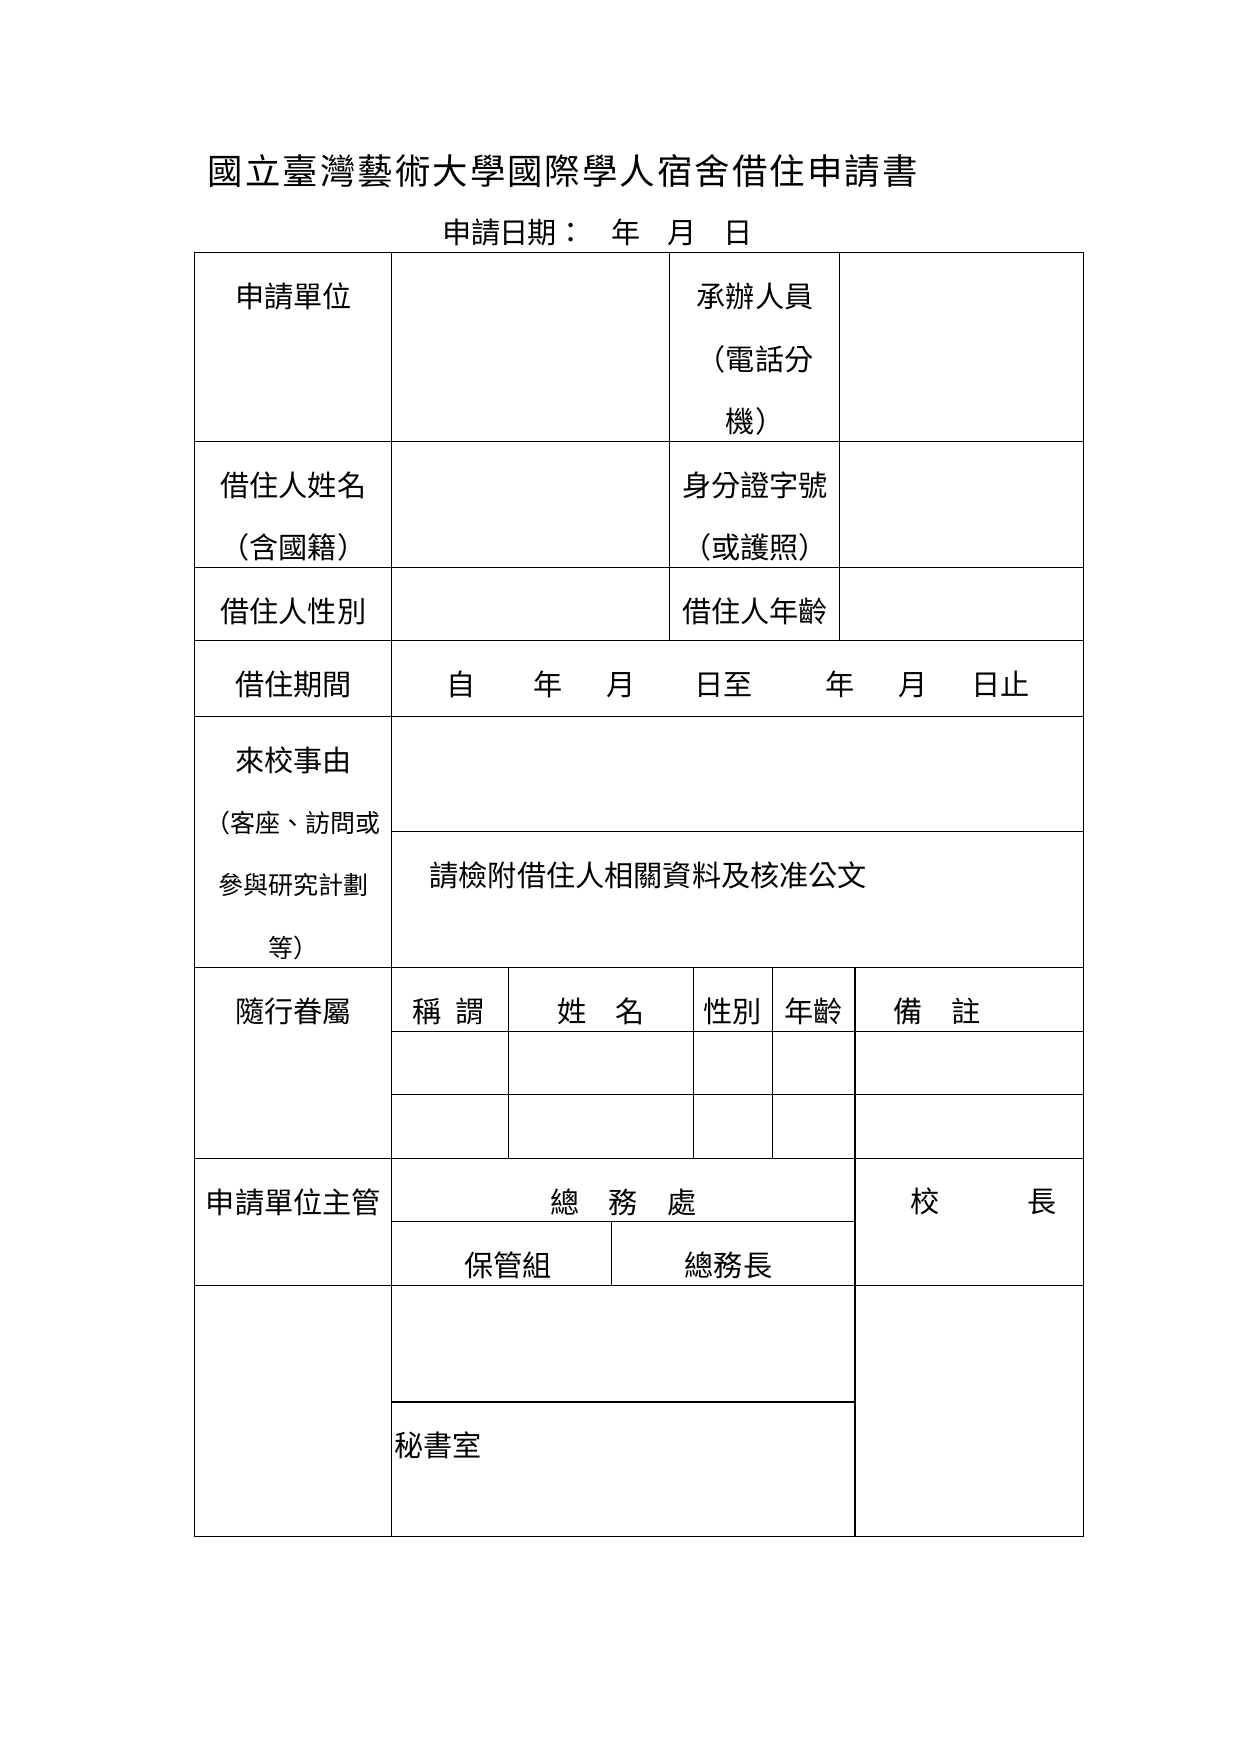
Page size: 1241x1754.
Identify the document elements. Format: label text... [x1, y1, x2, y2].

table_cell 總務長 [612, 1222, 854, 1285]
table_cell [694, 1095, 772, 1158]
table_cell 總 務 處 [392, 1159, 854, 1221]
table_cell 校 長 [856, 1159, 1083, 1285]
table_cell 申請單位主管 [195, 1159, 391, 1285]
table_cell [840, 568, 1083, 640]
table_cell 姓 名 [509, 968, 693, 1031]
table_cell [392, 442, 669, 567]
table_cell [856, 1286, 1083, 1536]
table_cell 來校事由 （客座、訪問或參與研究計劃等） [195, 717, 391, 967]
table_cell 借住期間 [195, 641, 391, 716]
table_header [392, 253, 669, 441]
table_cell [509, 1095, 693, 1158]
table_cell [509, 1032, 693, 1094]
text 申請日期： 年 月 日 [187, 189, 1088, 252]
table_cell 請檢附借住人相關資料及核准公文 [392, 832, 1083, 967]
table_cell [392, 568, 669, 640]
table_cell [392, 1286, 854, 1401]
table_header 承辦人員 （電話分機） [670, 253, 839, 441]
table_cell 備 註 [856, 968, 1083, 1031]
table_cell [392, 717, 1083, 831]
table_cell 稱 謂 [392, 968, 508, 1031]
table_cell [694, 1032, 772, 1094]
table_cell 借住人年齡 [670, 568, 839, 640]
table_cell [856, 1095, 1083, 1158]
table_header 申請單位 [195, 253, 391, 441]
table_cell 隨行眷屬 [195, 968, 391, 1158]
text 國立臺灣藝術大學國際學人宿舍借住申請書 [187, 127, 1053, 189]
table_cell [840, 442, 1083, 567]
table_cell 自 年 月 日至 年 月 日止 [392, 641, 1083, 716]
table_cell 身分證字號（或護照） [670, 442, 839, 567]
table_cell [773, 1095, 854, 1158]
table_cell 秘書室 [392, 1403, 854, 1536]
table_cell [773, 1032, 854, 1094]
table_header [840, 253, 1083, 441]
table_cell [392, 1032, 508, 1094]
table_cell [856, 1032, 1083, 1094]
table_cell 保管組 [392, 1222, 611, 1285]
table_cell 年齡 [773, 968, 854, 1031]
table_cell 性別 [694, 968, 772, 1031]
table_cell 借住人姓名 （含國籍） [195, 442, 391, 567]
table_cell 借住人性別 [195, 568, 391, 640]
table_cell [195, 1286, 391, 1536]
table_cell [392, 1095, 508, 1158]
